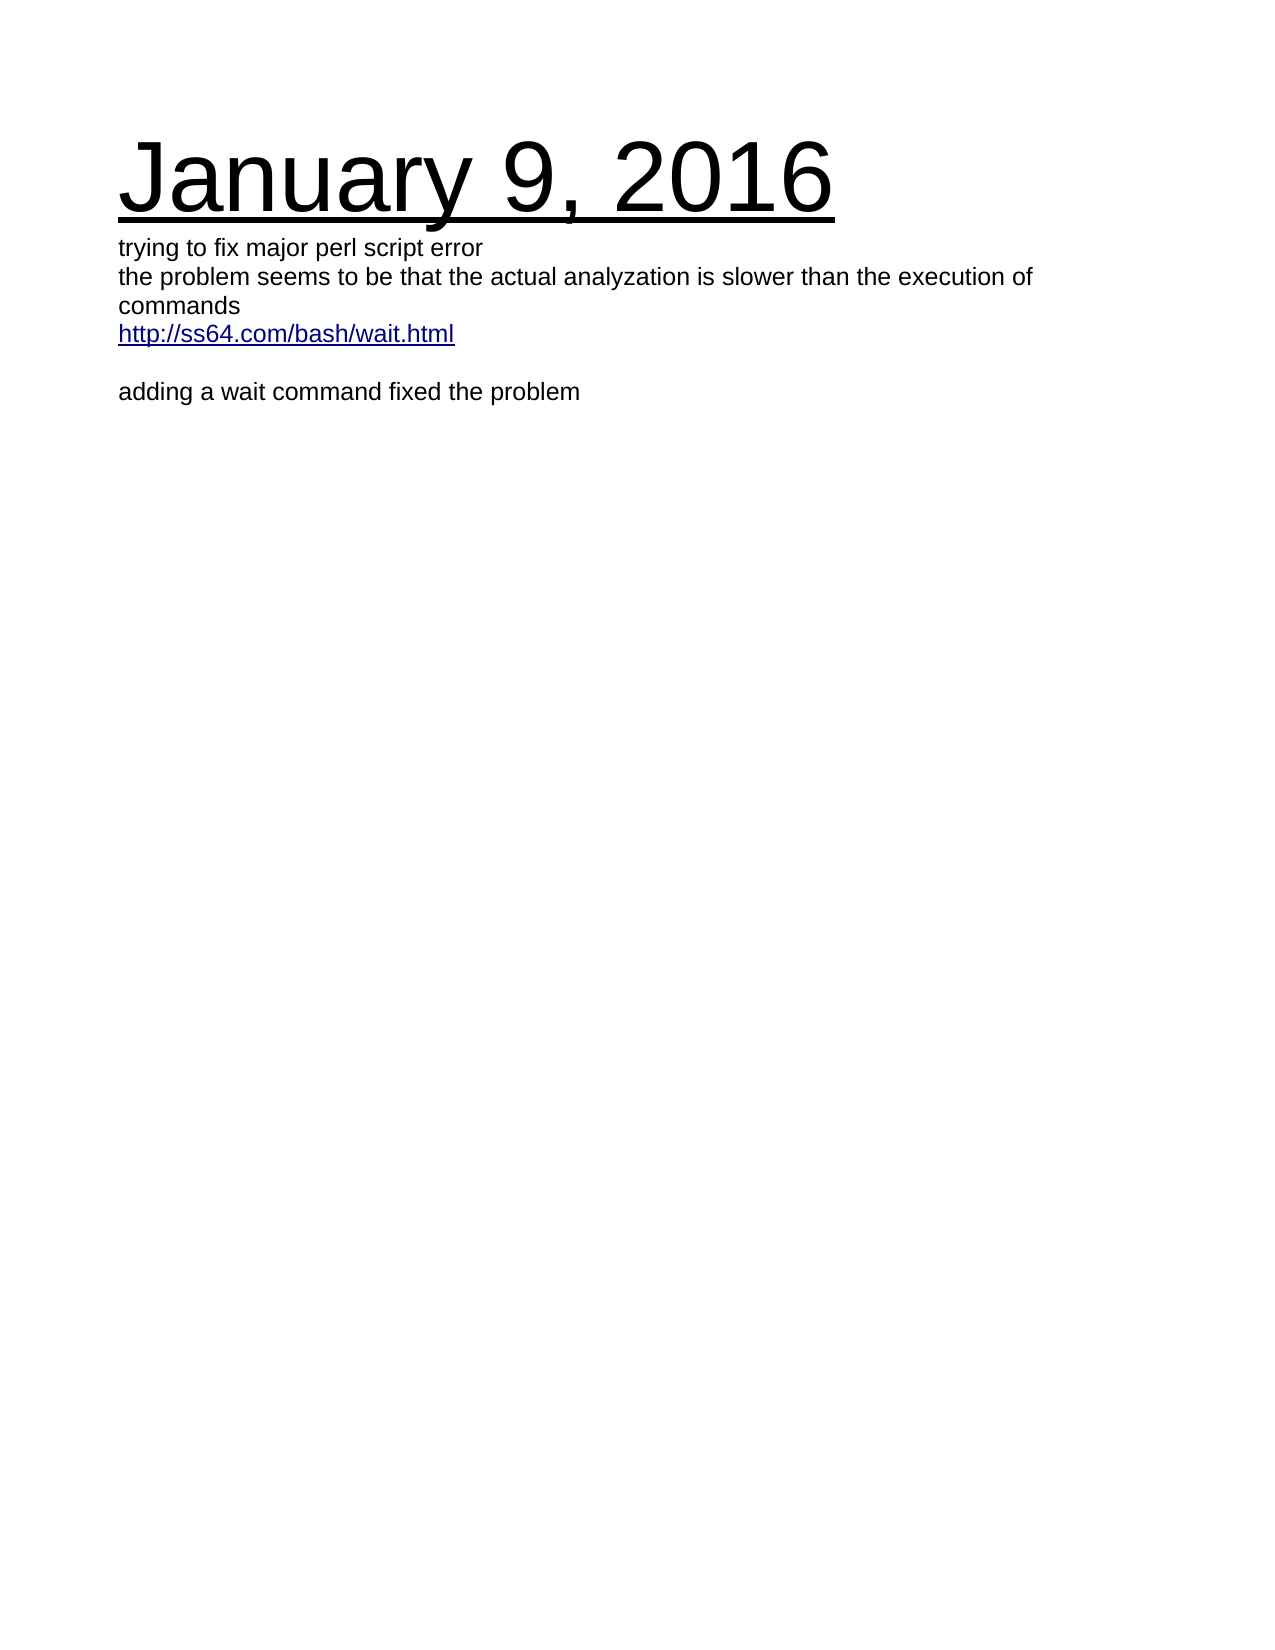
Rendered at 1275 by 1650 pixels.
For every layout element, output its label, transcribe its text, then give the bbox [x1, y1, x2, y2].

text January 9, 2016 [118, 118, 1157, 233]
text trying to fix major perl script error [118, 233, 1157, 262]
text adding a wait command fixed the problem [118, 377, 1157, 406]
text the problem seems to be that the actual analyzation is slower than the execution of commands [118, 262, 1157, 319]
text http://ss64.com/bash/wait.html [118, 319, 1157, 348]
